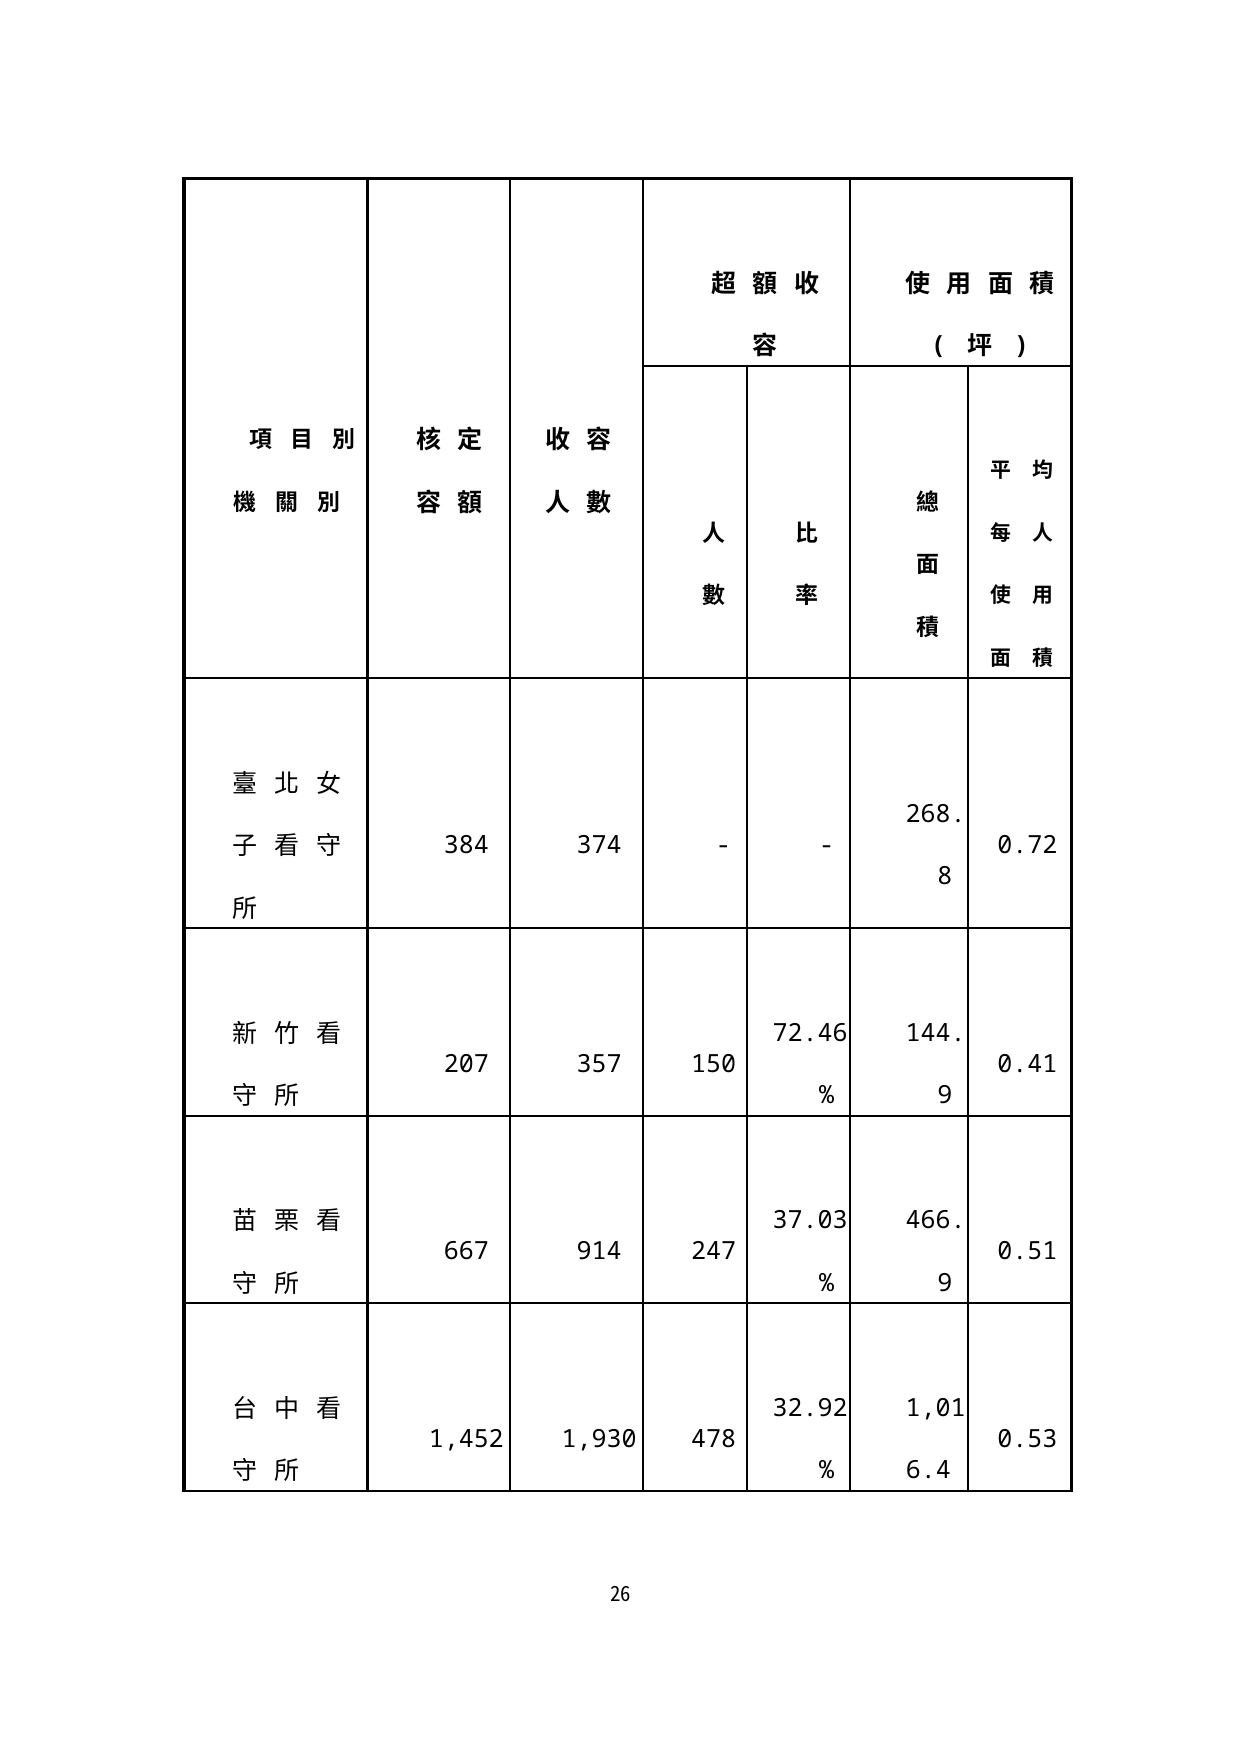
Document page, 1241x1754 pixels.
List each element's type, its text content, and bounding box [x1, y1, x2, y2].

table_cell 0.53 [969, 1304, 1070, 1490]
table_cell 總面積 [851, 367, 967, 677]
table_cell 72.46% [748, 929, 849, 1115]
table_cell 比率 [748, 367, 849, 677]
table_cell - [748, 679, 849, 927]
table_cell 914 [511, 1117, 642, 1302]
table_cell 新竹看守所 [186, 929, 366, 1115]
table_cell 247 [644, 1117, 746, 1302]
table_header 項目別 機關別 [186, 180, 366, 677]
table_cell 1,452 [369, 1304, 509, 1490]
table_cell 人數 [644, 367, 746, 677]
table_cell 台中看守所 [186, 1304, 366, 1490]
table_cell 357 [511, 929, 642, 1115]
table_cell 0.51 [969, 1117, 1070, 1302]
table_header 超額收容 [644, 180, 849, 365]
table_cell 苗栗看守所 [186, 1117, 366, 1302]
table_cell 207 [369, 929, 509, 1115]
table_cell 144.9 [851, 929, 967, 1115]
table_header 核定容額 [369, 180, 509, 677]
table_header 收容人數 [511, 180, 642, 677]
table_cell 150 [644, 929, 746, 1115]
table_cell 1,016.4 [851, 1304, 967, 1490]
table_cell - [644, 679, 746, 927]
table_cell 667 [369, 1117, 509, 1302]
table_cell 374 [511, 679, 642, 927]
table_cell 1,930 [511, 1304, 642, 1490]
table_cell 268.8 [851, 679, 967, 927]
table_cell 0.41 [969, 929, 1070, 1115]
table_cell 466.9 [851, 1117, 967, 1302]
table_cell 臺北女子看守所 [186, 679, 366, 927]
table_cell 37.03% [748, 1117, 849, 1302]
table_cell 478 [644, 1304, 746, 1490]
table_cell 32.92% [748, 1304, 849, 1490]
table_header 使用面積(坪) [851, 180, 1070, 365]
table_cell 平均每人使用面積 [969, 367, 1070, 677]
table_cell 0.72 [969, 679, 1070, 927]
table_cell 384 [369, 679, 509, 927]
